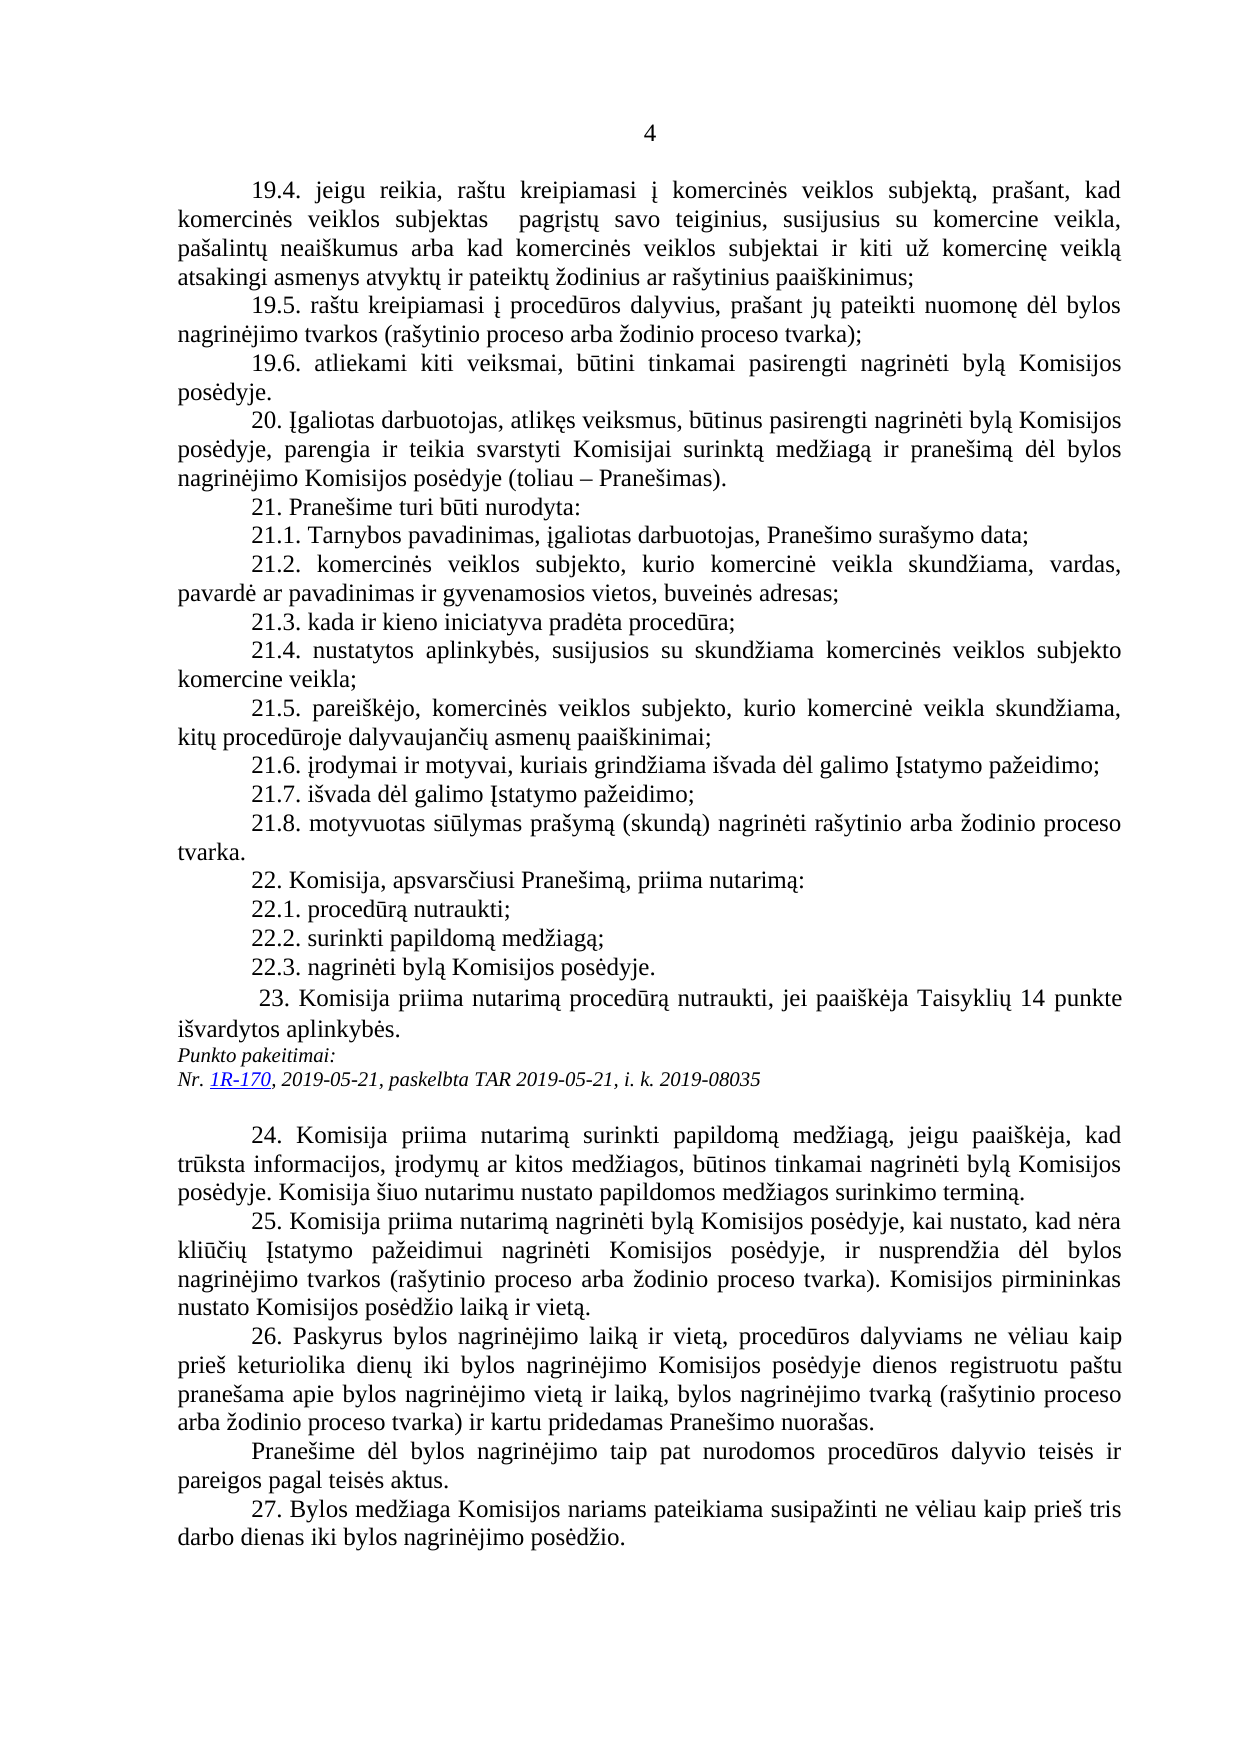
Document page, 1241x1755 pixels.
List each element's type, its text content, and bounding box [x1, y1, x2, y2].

text 21.7. išvada dėl galimo Įstatymo pažeidimo; [177, 779, 1122, 808]
text 21.8. motyvuotas siūlymas prašymą (skundą) nagrinėti rašytinio arba žodinio proceso tvarka. [177, 808, 1122, 866]
text 19.6. atliekami kiti veiksmai, būtini tinkamai pasirengti nagrinėti bylą Komisijos posėdyje. [177, 348, 1122, 406]
text 21. Pranešime turi būti nurodyta: [177, 492, 1122, 521]
text 21.2. komercinės veiklos subjekto, kurio komercinė veikla skundžiama, vardas, pavardė ar pavadinimas ir gyvenamosios vietos, buveinės adresas; [177, 549, 1122, 607]
text Nr. 1R-170, 2019-05-21, paskelbta TAR 2019-05-21, i. k. 2019-08035 [177, 1067, 1122, 1091]
text 26. Paskyrus bylos nagrinėjimo laiką ir vietą, procedūros dalyviams ne vėliau kaip prieš keturiolika dienų iki bylos nagrinėjimo Komisijos posėdyje dienos registruotu paštu pranešama apie bylos nagrinėjimo vietą ir laiką, bylos nagrinėjimo tvarką (rašytinio proceso arba žodinio proceso tvarka) ir kartu pridedamas Pranešimo nuorašas. [177, 1321, 1122, 1436]
text 27. Bylos medžiaga Komisijos nariams pateikiama susipažinti ne vėliau kaip prieš tris darbo dienas iki bylos nagrinėjimo posėdžio. [177, 1494, 1122, 1551]
text 20. Įgaliotas darbuotojas, atlikęs veiksmus, būtinus pasirengti nagrinėti bylą Komisijos posėdyje, parengia ir teikia svarstyti Komisijai surinktą medžiagą ir pranešimą dėl bylos nagrinėjimo Komisijos posėdyje (toliau – Pranešimas). [177, 406, 1122, 492]
text 21.3. kada ir kieno iniciatyva pradėta procedūra; [177, 607, 1122, 636]
text 22.1. procedūrą nutraukti; [177, 894, 1122, 923]
text 21.4. nustatytos aplinkybės, susijusios su skundžiama komercinės veiklos subjekto komercine veikla; [177, 636, 1122, 693]
text 23. Komisija priima nutarimą procedūrą nutraukti, jei paaiškėja Taisyklių 14 punkte išvardytos aplinkybės. [177, 981, 1122, 1043]
text 21.1. Tarnybos pavadinimas, įgaliotas darbuotojas, Pranešimo surašymo data; [177, 521, 1122, 549]
text 21.6. įrodymai ir motyvai, kuriais grindžiama išvada dėl galimo Įstatymo pažeidimo; [177, 751, 1122, 779]
text Pranešime dėl bylos nagrinėjimo taip pat nurodomos procedūros dalyvio teisės ir pareigos pagal teisės aktus. [177, 1436, 1122, 1494]
text 22. Komisija, apsvarsčiusi Pranešimą, priima nutarimą: [177, 866, 1122, 894]
text 22.2. surinkti papildomą medžiagą; [177, 923, 1122, 952]
text 22.3. nagrinėti bylą Komisijos posėdyje. [177, 952, 1122, 981]
text 21.5. pareiškėjo, komercinės veiklos subjekto, kurio komercinė veikla skundžiama, kitų procedūroje dalyvaujančių asmenų paaiškinimai; [177, 693, 1122, 751]
text 24. Komisija priima nutarimą surinkti papildomą medžiagą, jeigu paaiškėja, kad trūksta informacijos, įrodymų ar kitos medžiagos, būtinos tinkamai nagrinėti bylą Komisijos posėdyje. Komisija šiuo nutarimu nustato papildomos medžiagos surinkimo terminą. [177, 1120, 1122, 1206]
text 25. Komisija priima nutarimą nagrinėti bylą Komisijos posėdyje, kai nustato, kad nėra kliūčių Įstatymo pažeidimui nagrinėti Komisijos posėdyje, ir nusprendžia dėl bylos nagrinėjimo tvarkos (rašytinio proceso arba žodinio proceso tvarka). Komisijos pirmininkas nustato Komisijos posėdžio laiką ir vietą. [177, 1206, 1122, 1321]
text Punkto pakeitimai: [177, 1043, 1122, 1067]
text 19.5. raštu kreipiamasi į procedūros dalyvius, prašant jų pateikti nuomonę dėl bylos nagrinėjimo tvarkos (rašytinio proceso arba žodinio proceso tvarka); [177, 291, 1122, 348]
text 19.4. jeigu reikia, raštu kreipiamasi į komercinės veiklos subjektą, prašant, kad komercinės veiklos subjektas pagrįstų savo teiginius, susijusius su komercine veikla, pašalintų neaiškumus arba kad komercinės veiklos subjektai ir kiti už komercinę veiklą atsakingi asmenys atvyktų ir pateiktų žodinius ar rašytinius paaiškinimus; [177, 176, 1122, 291]
